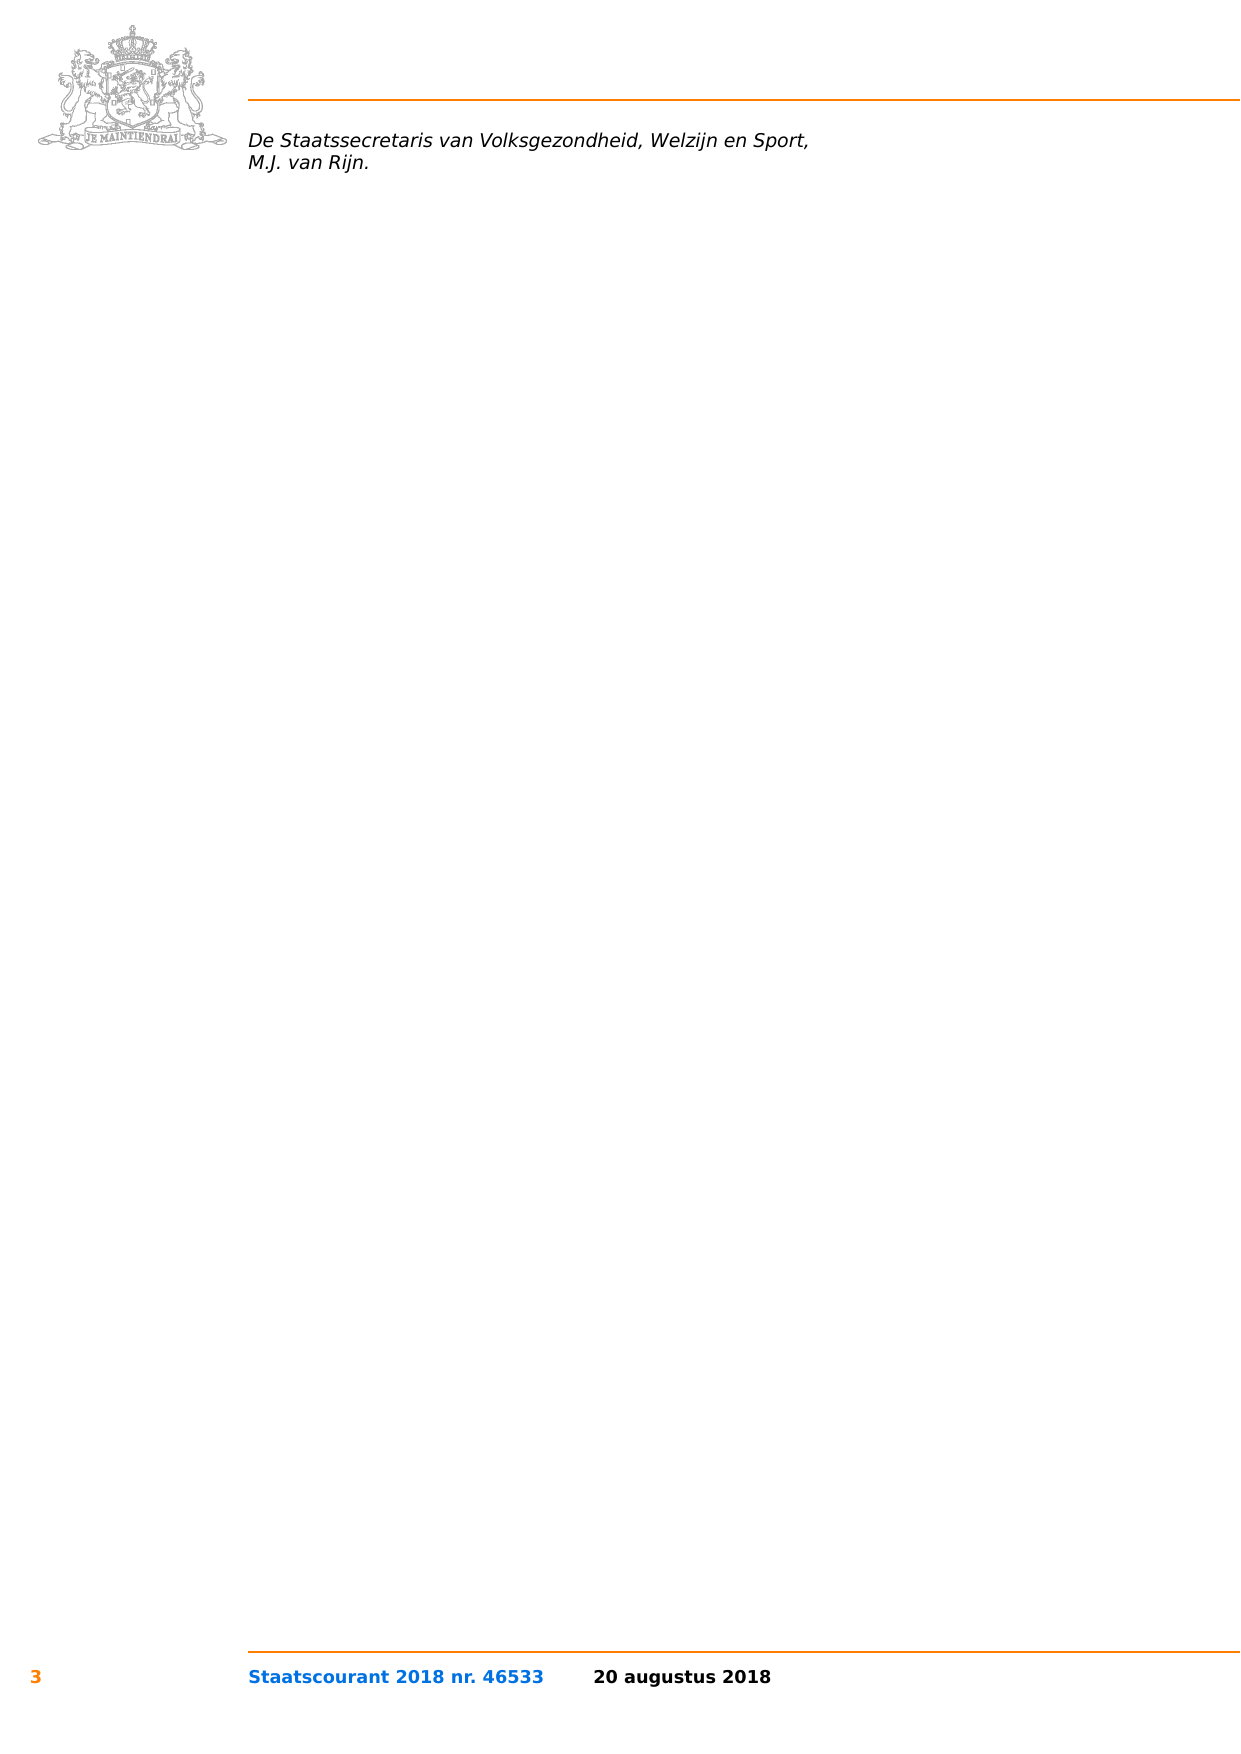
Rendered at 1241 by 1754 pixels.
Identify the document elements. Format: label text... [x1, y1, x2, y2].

picture [38, 25, 227, 150]
text De Staatssecretaris van Volksgezondheid, Welzijn en Sport, M.J. van Rijn. [248, 130, 1163, 174]
